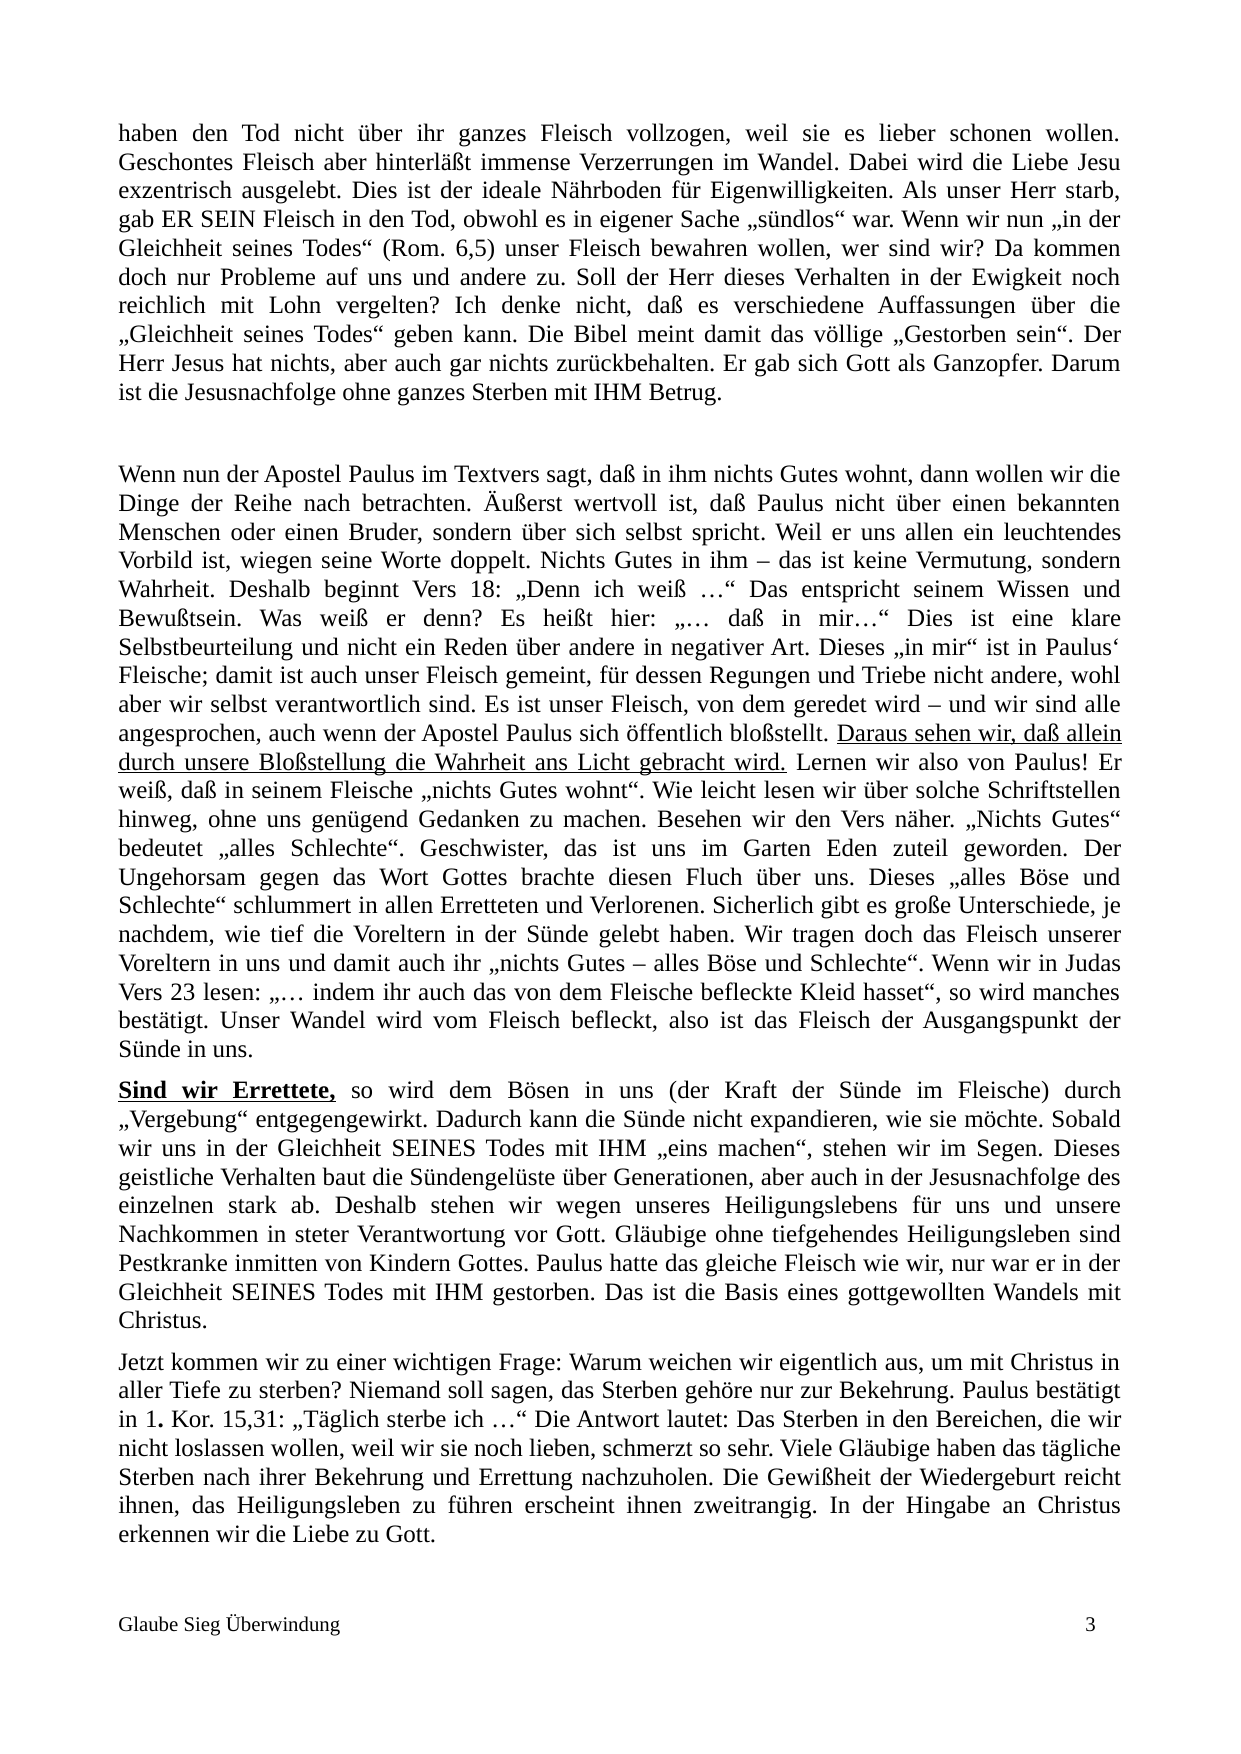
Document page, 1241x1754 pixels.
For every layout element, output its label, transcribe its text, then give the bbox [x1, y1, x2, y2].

text Wenn nun der Apostel Paulus im Textvers sagt, daß in ihm nichts Gutes wohnt, dann wollen wir die Dinge der Reihe nach betrachten. Äußerst wertvoll ist, daß Paulus nicht über einen bekannten Menschen oder einen Bruder, sondern über sich selbst spricht. Weil er uns allen ein leuchtendes Vorbild ist, wiegen seine Worte doppelt. Nichts Gutes in ihm – das ist keine Vermutung, sondern Wahrheit. Deshalb beginnt Vers 18: „Denn ich weiß …“ Das entspricht seinem Wissen und Bewußtsein. Was weiß er denn? Es heißt hier: „… daß in mir…“ Dies ist eine klare Selbstbeurteilung und nicht ein Reden über andere in negativer Art. Dieses „in mir“ ist in Paulus‘ Fleische; damit ist auch unser Fleisch gemeint, für dessen Regungen und Triebe nicht andere, wohl aber wir selbst verantwortlich sind. Es ist unser Fleisch, von dem geredet wird – und wir sind alle angesprochen, auch wenn der Apostel Paulus sich öffentlich bloßstellt. Daraus sehen wir, daß allein durch unsere Bloßstellung die Wahrheit ans Licht gebracht wird. Lernen wir also von Paulus! Er weiß, daß in seinem Fleische „nichts Gutes wohnt“. Wie leicht lesen wir über solche Schriftstellen hinweg, ohne uns genügend Gedanken zu machen. Besehen wir den Vers näher. „Nichts Gutes“ bedeutet „alles Schlechte“. Geschwister, das ist uns im Garten Eden zuteil geworden. Der Ungehorsam gegen das Wort Gottes brachte diesen Fluch über uns. Dieses „alles Böse und Schlechte“ schlummert in allen Erretteten und Verlorenen. Sicherlich gibt es große Unterschiede, je nachdem, wie tief die Voreltern in der Sünde gelebt haben. Wir tragen doch das Fleisch unserer Voreltern in uns und damit auch ihr „nichts Gutes – alles Böse und Schlechte“. Wenn wir in Judas Vers 23 lesen: „… indem ihr auch das von dem Fleische befleckte Kleid hasset“, so wird manches bestätigt. Unser Wandel wird vom Fleisch befleckt, also ist das Fleisch der Ausgangspunkt der Sünde in uns. [118, 459, 1122, 1063]
text Jetzt kommen wir zu einer wichtigen Frage: Warum weichen wir eigentlich aus, um mit Christus in aller Tiefe zu sterben? Niemand soll sagen, das Sterben gehöre nur zur Bekehrung. Paulus bestätigt in 1. Kor. 15,31: „Täglich sterbe ich …“ Die Antwort lautet: Das Sterben in den Bereichen, die wir nicht loslassen wollen, weil wir sie noch lieben, schmerzt so sehr. Viele Gläubige haben das tägliche Sterben nach ihrer Bekehrung und Errettung nachzuholen. Die Gewißheit der Wiedergeburt reicht ihnen, das Heiligungsleben zu führen erscheint ihnen zweitrangig. In der Hingabe an Christus erkennen wir die Liebe zu Gott. [118, 1347, 1122, 1548]
text haben den Tod nicht über ihr ganzes Fleisch vollzogen, weil sie es lieber schonen wollen. Geschontes Fleisch aber hinterläßt immense Verzerrungen im Wandel. Dabei wird die Liebe Jesu exzentrisch ausgelebt. Dies ist der ideale Nährboden für Eigenwilligkeiten. Als unser Herr starb, gab ER SEIN Fleisch in den Tod, obwohl es in eigener Sache „sündlos“ war. Wenn wir nun „in der Gleichheit seines Todes“ (Rom. 6,5) unser Fleisch bewahren wollen, wer sind wir? Da kommen doch nur Probleme auf uns und andere zu. Soll der Herr dieses Verhalten in der Ewigkeit noch reichlich mit Lohn vergelten? Ich denke nicht, daß es verschiedene Auffassungen über die „Gleichheit seines Todes“ geben kann. Die Bibel meint damit das völlige „Gestorben sein“. Der Herr Jesus hat nichts, aber auch gar nichts zurückbehalten. Er gab sich Gott als Ganzopfer. Darum ist die Jesusnachfolge ohne ganzes Sterben mit IHM Betrug. [118, 118, 1122, 406]
text Sind wir Errettete, so wird dem Bösen in uns (der Kraft der Sünde im Fleische) durch „Vergebung“ entgegengewirkt. Dadurch kann die Sünde nicht expandieren, wie sie möchte. Sobald wir uns in der Gleichheit SEINES Todes mit IHM „eins machen“, stehen wir im Segen. Dieses geistliche Verhalten baut die Sündengelüste über Generationen, aber auch in der Jesusnachfolge des einzelnen stark ab. Deshalb stehen wir wegen unseres Heiligungslebens für uns und unsere Nachkommen in steter Verantwortung vor Gott. Gläubige ohne tiefgehendes Heiligungsleben sind Pestkranke inmitten von Kindern Gottes. Paulus hatte das gleiche Fleisch wie wir, nur war er in der Gleichheit SEINES Todes mit IHM gestorben. Das ist die Basis eines gottgewollten Wandels mit Christus. [118, 1076, 1122, 1334]
